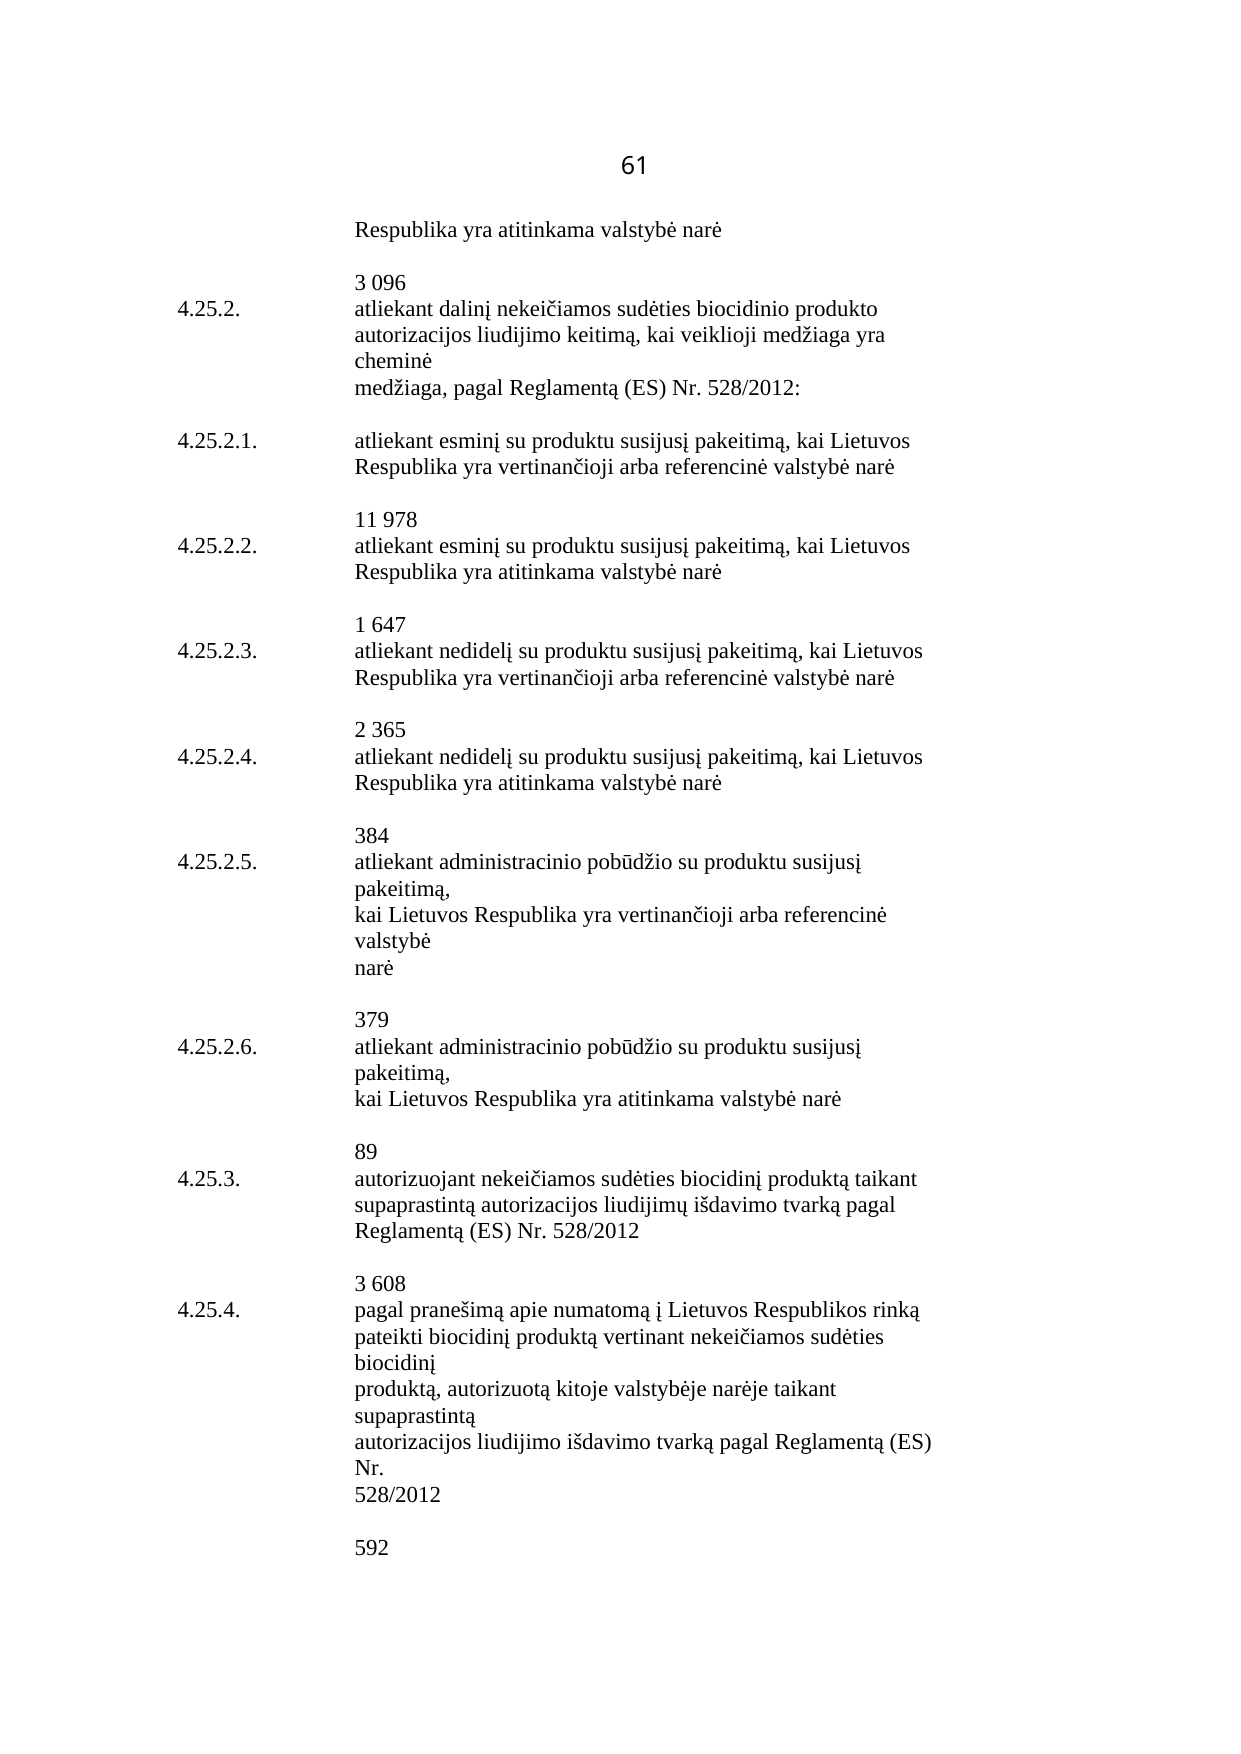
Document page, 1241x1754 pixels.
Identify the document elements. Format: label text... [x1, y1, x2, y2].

text 4.25.3. autorizuojant nekeičiamos sudėties biocidinį produktą taikant [177, 1164, 945, 1191]
text Respublika yra atitinkama valstybė narė 1 647 [354, 558, 945, 637]
text Respublika yra atitinkama valstybė narė 384 [354, 769, 945, 848]
text kai Lietuvos Respublika yra vertinančioji arba referencinė valstybė [354, 901, 945, 954]
text narė 379 [354, 954, 945, 1033]
text autorizacijos liudijimo keitimą, kai veiklioji medžiaga yra cheminė [354, 321, 945, 374]
text 4.25.2.2. atliekant esminį su produktu susijusį pakeitimą, kai Lietuvos [177, 532, 945, 558]
text kai Lietuvos Respublika yra atitinkama valstybė narė 89 [354, 1086, 945, 1164]
text 4.25.2.6. atliekant administracinio pobūdžio su produktu susijusį pakeitimą, [177, 1033, 945, 1086]
text Reglamentą (ES) Nr. 528/2012 3 608 [354, 1217, 945, 1296]
text 528/2012 592 [354, 1481, 945, 1560]
text pateikti biocidinį produktą vertinant nekeičiamos sudėties biocidinį [354, 1323, 945, 1375]
text medžiaga, pagal Reglamentą (ES) Nr. 528/2012: [354, 374, 945, 427]
text 4.25.2.5. atliekant administracinio pobūdžio su produktu susijusį pakeitimą, [177, 848, 945, 901]
text Respublika yra atitinkama valstybė narė 3 096 [354, 216, 945, 295]
text 4.25.2. atliekant dalinį nekeičiamos sudėties biocidinio produkto [177, 295, 945, 321]
text 4.25.2.1. atliekant esminį su produktu susijusį pakeitimą, kai Lietuvos [177, 427, 945, 453]
text Respublika yra vertinančioji arba referencinė valstybė narė 11 978 [354, 453, 945, 532]
text autorizacijos liudijimo išdavimo tvarką pagal Reglamentą (ES) Nr. [354, 1428, 945, 1481]
text 4.25.2.4. atliekant nedidelį su produktu susijusį pakeitimą, kai Lietuvos [177, 743, 945, 769]
text supaprastintą autorizacijos liudijimų išdavimo tvarką pagal [354, 1191, 945, 1217]
text 4.25.4. pagal pranešimą apie numatomą į Lietuvos Respublikos rinką [177, 1296, 945, 1323]
text Respublika yra vertinančioji arba referencinė valstybė narė 2 365 [354, 664, 945, 743]
text 4.25.2.3. atliekant nedidelį su produktu susijusį pakeitimą, kai Lietuvos [177, 637, 945, 664]
text produktą, autorizuotą kitoje valstybėje narėje taikant supaprastintą [354, 1375, 945, 1428]
